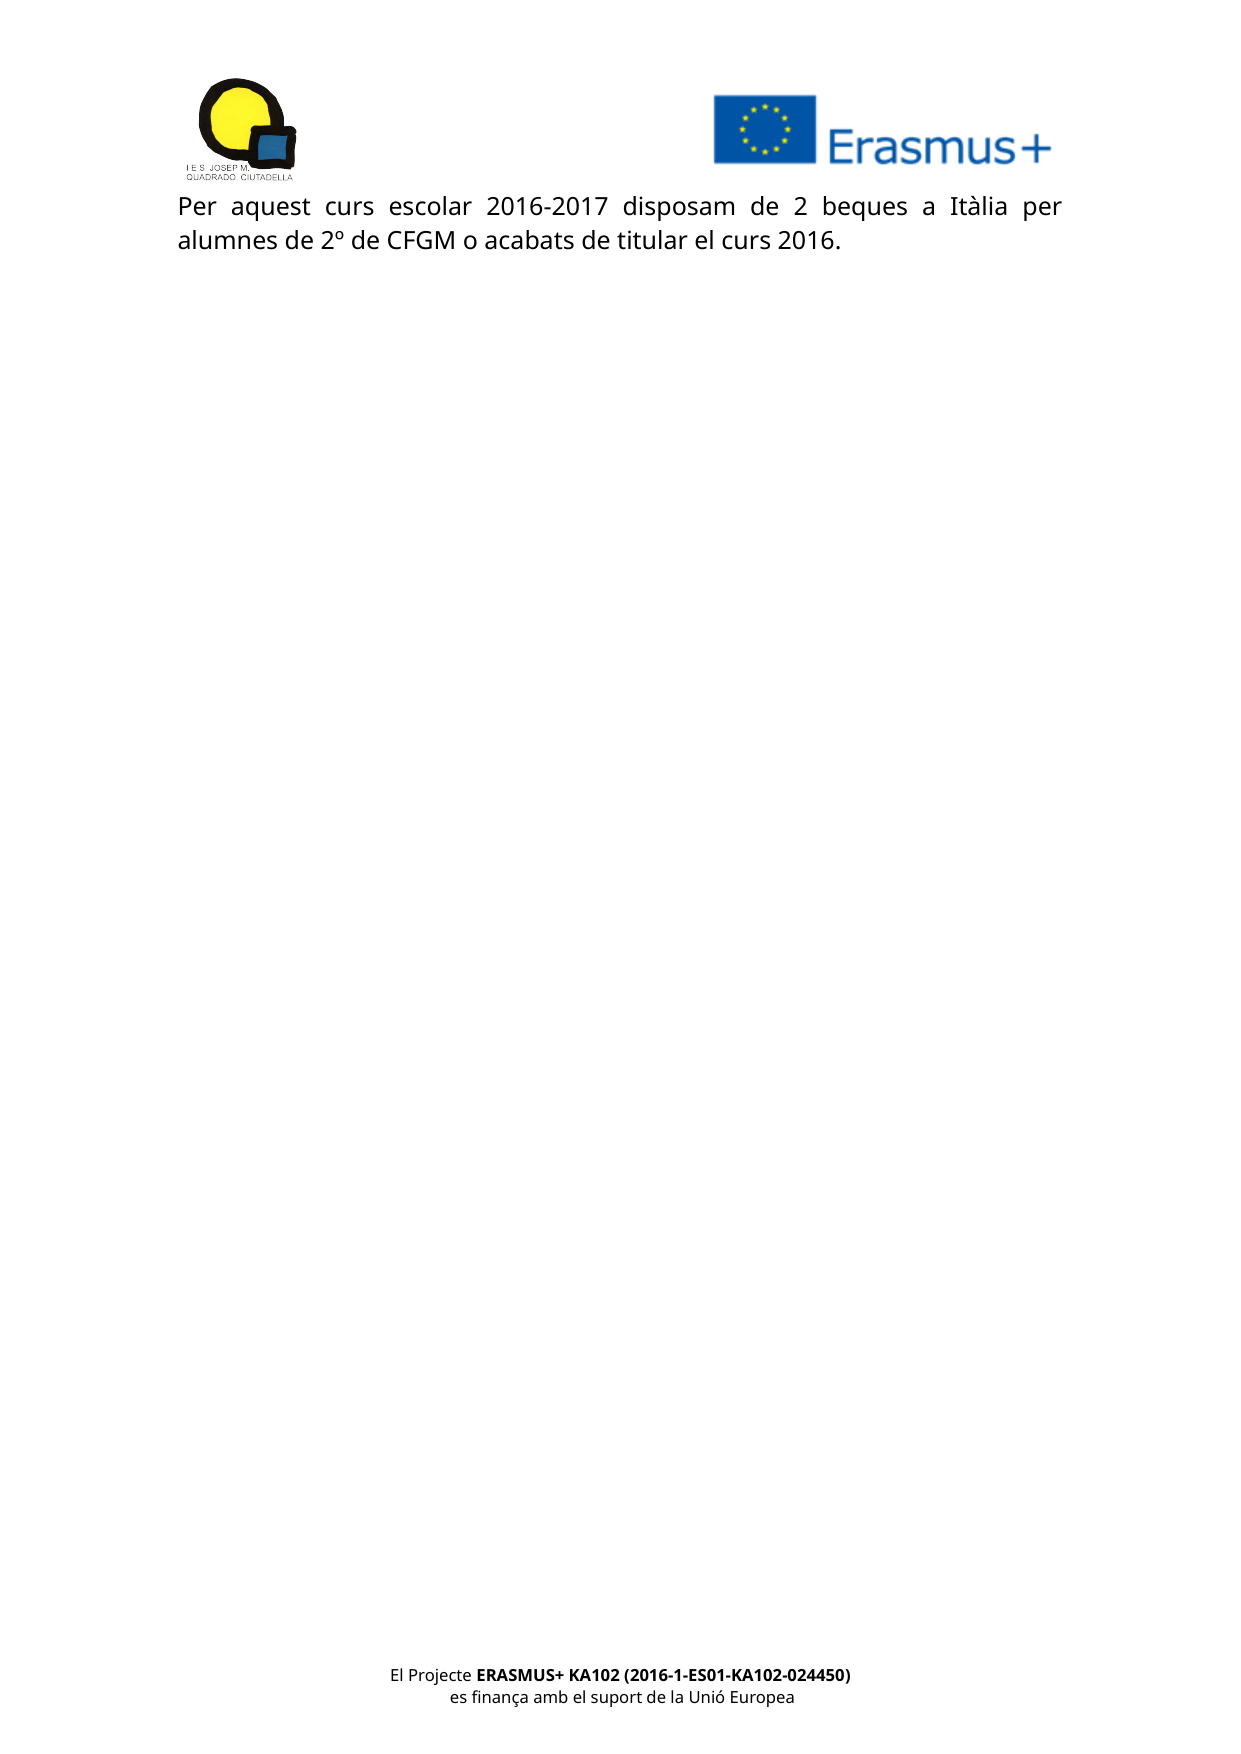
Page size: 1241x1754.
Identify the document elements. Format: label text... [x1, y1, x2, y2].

text Per aquest curs escolar 2016-2017 disposam de 2 beques a Itàlia per alumnes de 2º de CFGM o acabats de titular el curs 2016. [177, 189, 1063, 257]
picture [183, 75, 298, 184]
picture [695, 76, 1070, 185]
